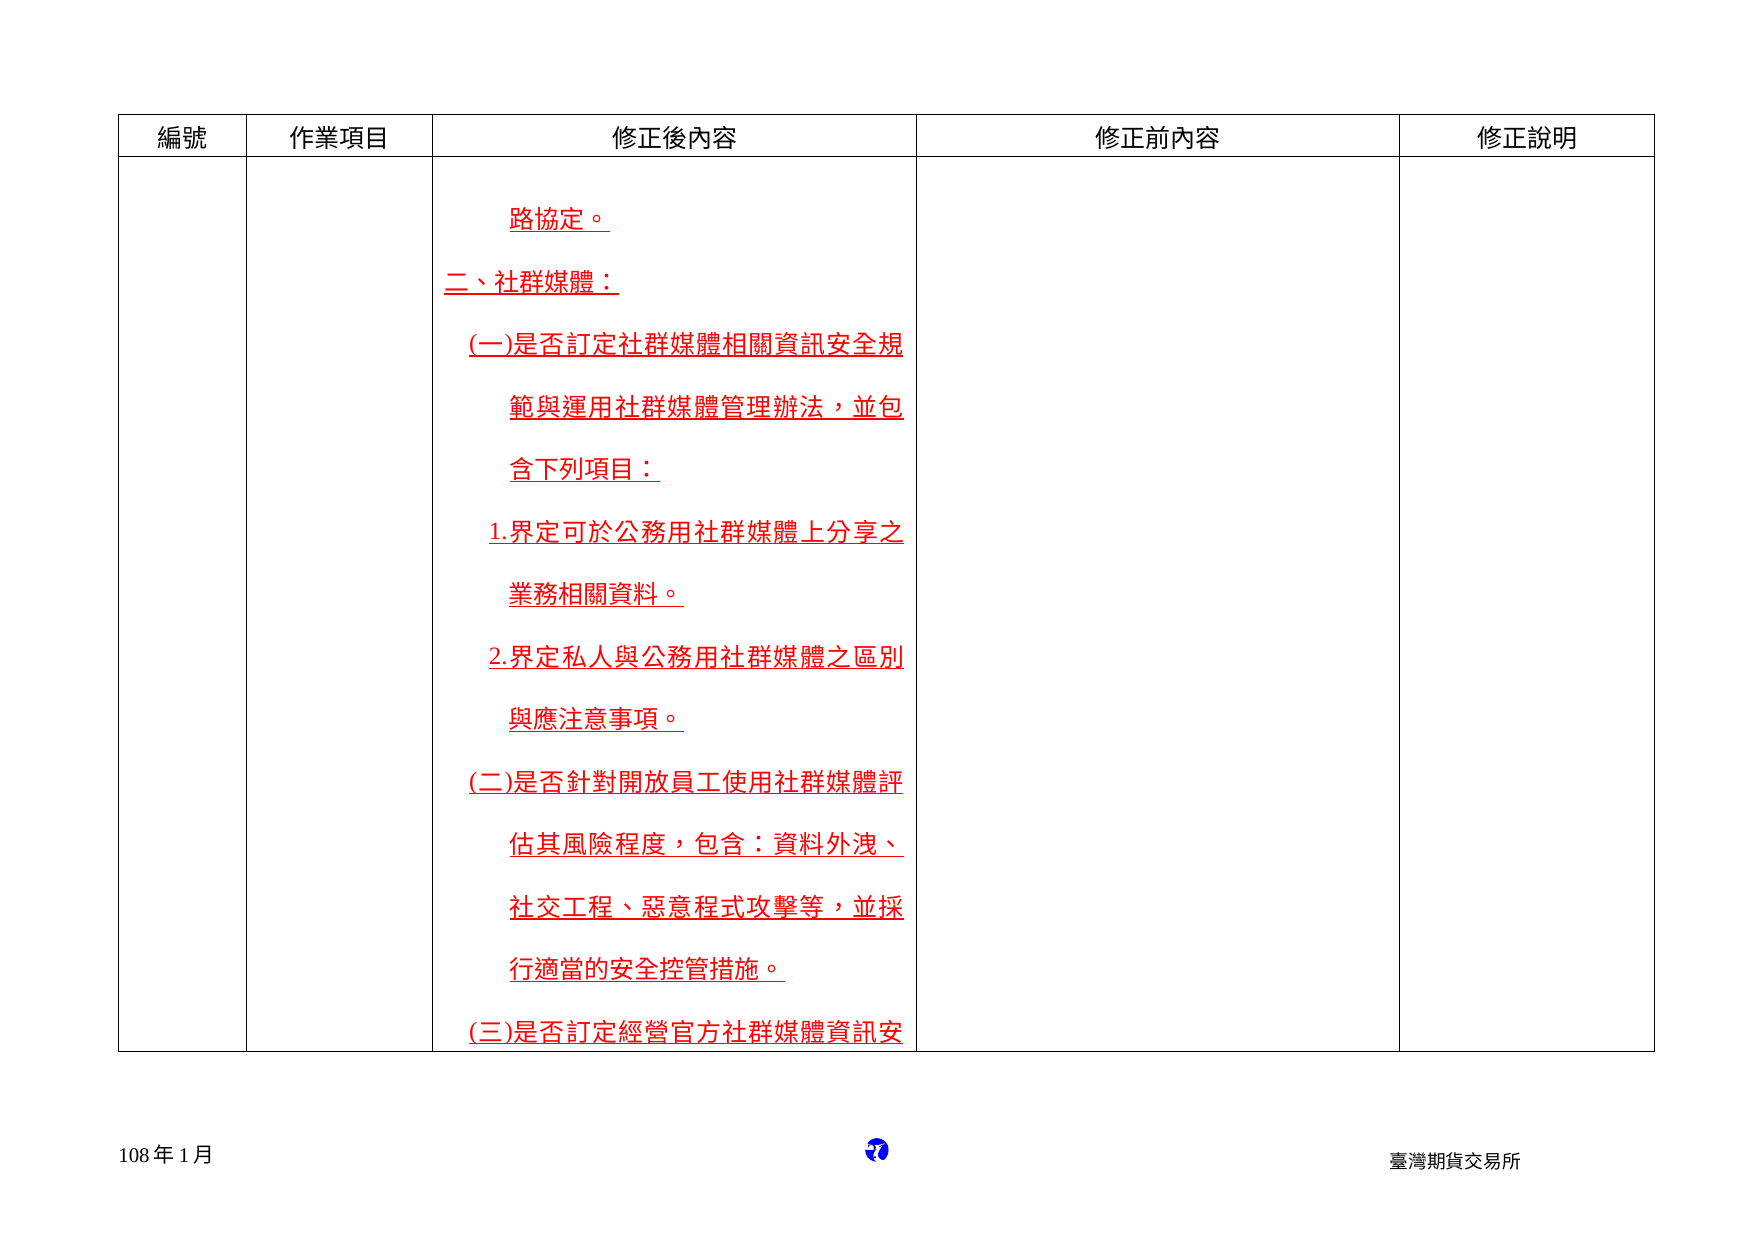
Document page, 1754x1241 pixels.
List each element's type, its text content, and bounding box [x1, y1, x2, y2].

table_header 編號 [119, 115, 246, 156]
table_header 修正前內容 [917, 115, 1399, 156]
table_cell [119, 157, 246, 1051]
table_cell [247, 157, 432, 1051]
table_header 修正說明 [1400, 115, 1654, 156]
table_cell [917, 157, 1399, 1051]
table_header 作業項目 [247, 115, 432, 156]
table_cell 路協定。 二、社群媒體： (一)是否訂定社群媒體相關資訊安全規範與運用社群媒體管理辦法，並包含下列項目： 1.界定可於公務用社群媒體上分享之業務相關資料。 2.界定私人與公務用社群媒體之區別與應注意事項。 (二)是否針對開放員工使用社群媒體評估其風險程度，包含：資料外洩、社交工程、惡意程式攻擊等，並採行適當的安全控管措施。 (三)是否訂定經營官方社群媒體資訊安 [433, 157, 916, 1051]
table_cell [1400, 157, 1654, 1051]
table_header 修正後內容 [433, 115, 916, 156]
